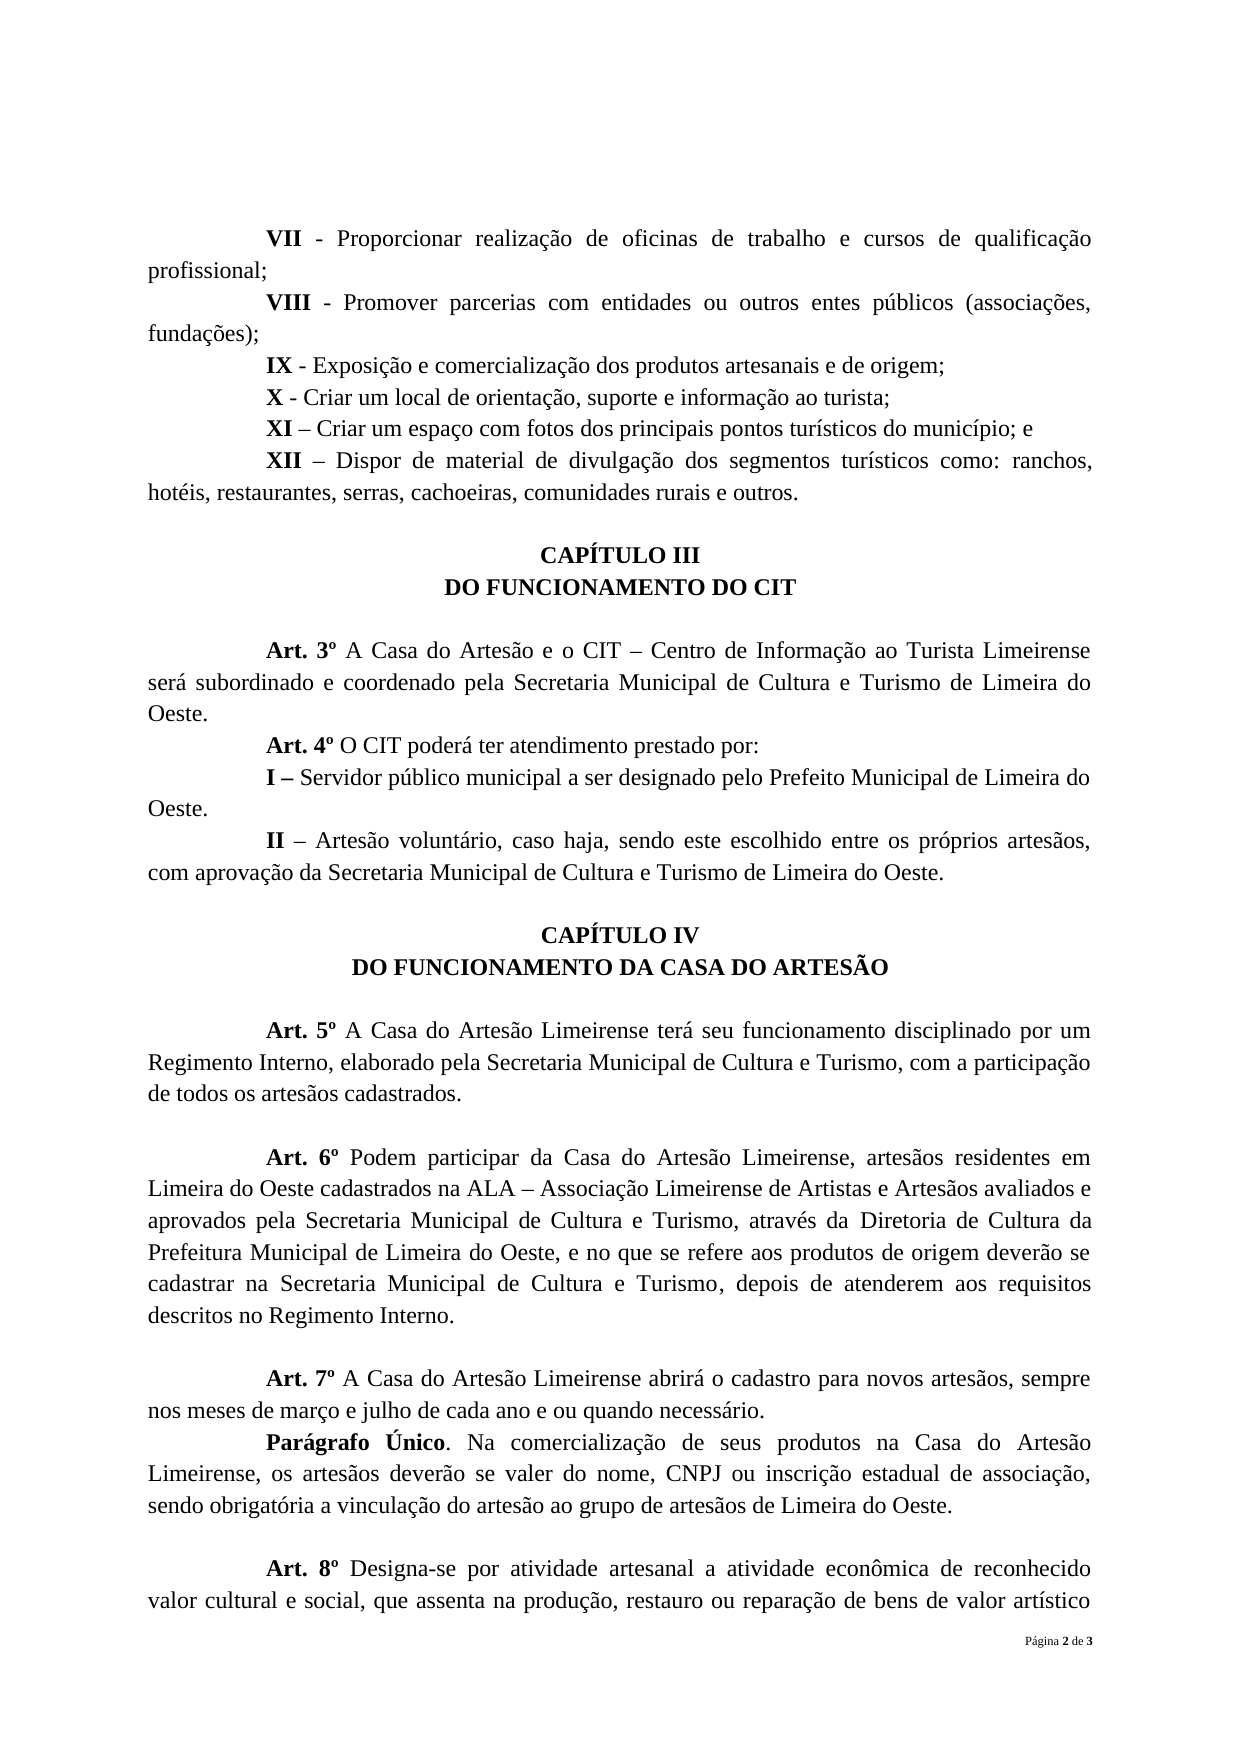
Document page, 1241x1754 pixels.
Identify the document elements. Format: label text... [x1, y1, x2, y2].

text II – Artesão voluntário, caso haja, sendo este escolhido entre os próprios artesãos, com aprovação da Secretaria Municipal de Cultura e Turismo de Limeira do Oeste. [148, 826, 1093, 885]
text IX - Exposição e comercialização dos produtos artesanais e de origem; [148, 351, 1093, 379]
text Art. 4º O CIT poderá ter atendimento prestado por: [148, 731, 1093, 759]
text VIII - Promover parcerias com entidades ou outros entes públicos (associações, fundações); [148, 288, 1093, 347]
text DO FUNCIONAMENTO DO CIT [148, 573, 1093, 600]
text I – Servidor público municipal a ser designado pelo Prefeito Municipal de Limeira do Oeste. [148, 763, 1093, 822]
text Art. 6º Podem participar da Casa do Artesão Limeirense, artesãos residentes em Limeira do Oeste cadastrados na ALA – Associação Limeirense de Artistas e Artesãos avaliados e aprovados pela Secretaria Municipal de Cultura e Turismo, através da Diretoria de Cultura da Prefeitura Municipal de Limeira do Oeste, e no que se refere aos produtos de origem deverão se cadastrar na Secretaria Municipal de Cultura e Turismo, depois de atenderem aos requisitos descritos no Regimento Interno. [148, 1143, 1093, 1329]
text Art. 3º A Casa do Artesão e o CIT – Centro de Informação ao Turista Limeirense será subordinado e coordenado pela Secretaria Municipal de Cultura e Turismo de Limeira do Oeste. [148, 636, 1093, 727]
text X - Criar um local de orientação, suporte e informação ao turista; [148, 383, 1093, 410]
text XII – Dispor de material de divulgação dos segmentos turísticos como: ranchos, hotéis, restaurantes, serras, cachoeiras, comunidades rurais e outros. [148, 446, 1093, 505]
text Art. 7º A Casa do Artesão Limeirense abrirá o cadastro para novos artesãos, sempre nos meses de março e julho de cada ano e ou quando necessário. [148, 1364, 1093, 1424]
text Art. 5º A Casa do Artesão Limeirense terá seu funcionamento disciplinado por um Regimento Interno, elaborado pela Secretaria Municipal de Cultura e Turismo, com a participação de todos os artesãos cadastrados. [148, 1016, 1093, 1107]
text DO FUNCIONAMENTO DA CASA DO ARTESÃO [148, 953, 1093, 980]
text CAPÍTULO IV [148, 921, 1093, 949]
text CAPÍTULO III [148, 541, 1093, 569]
text VII - Proporcionar realização de oficinas de trabalho e cursos de qualificação profissional; [148, 224, 1093, 284]
text Art. 8º Designa-se por atividade artesanal a atividade econômica de reconhecido valor cultural e social, que assenta na produção, restauro ou reparação de bens de valor artístico [148, 1554, 1093, 1614]
text Parágrafo Único. Na comercialização de seus produtos na Casa do Artesão Limeirense, os artesãos deverão se valer do nome, CNPJ ou inscrição estadual de associação, sendo obrigatória a vinculação do artesão ao grupo de artesãos de Limeira do Oeste. [148, 1428, 1093, 1519]
text XI – Criar um espaço com fotos dos principais pontos turísticos do município; e [148, 414, 1093, 442]
